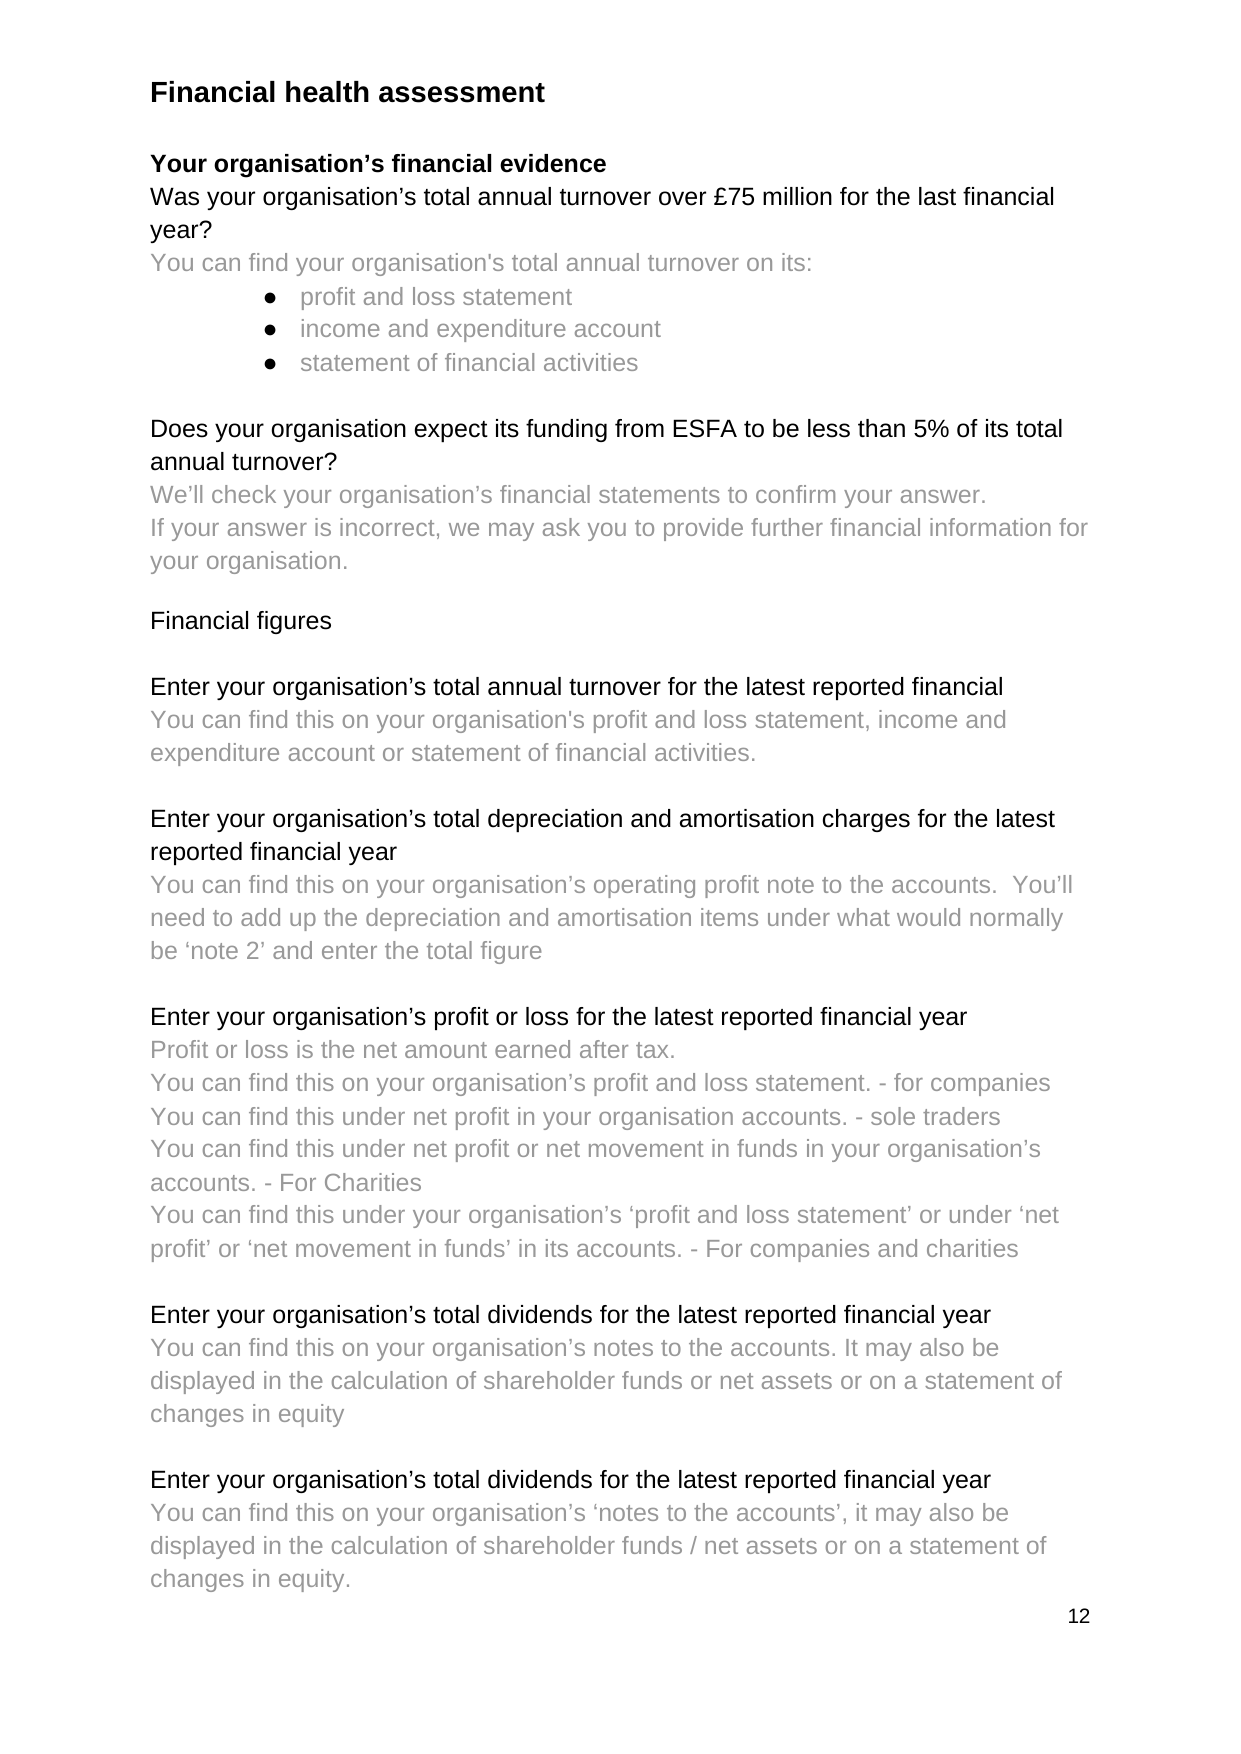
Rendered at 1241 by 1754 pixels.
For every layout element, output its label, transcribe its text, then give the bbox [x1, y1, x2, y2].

text If your answer is incorrect, we may ask you to provide further financial information for your organisation. [150, 513, 1090, 574]
list statement of financial activities [262, 347, 1090, 376]
text Enter your organisation’s total depreciation and amortisation charges for the latest reported financial year [150, 804, 1090, 866]
text You can find this on your organisation’s ‘notes to the accounts’, it may also be displayed in the calculation of shareholder funds / net assets or on a statement of changes in equity. [150, 1498, 1090, 1592]
text We’ll check your organisation’s financial statements to confirm your answer. [150, 479, 1090, 508]
text Enter your organisation’s profit or loss for the latest reported financial year [150, 1002, 1090, 1031]
text Was your organisation’s total annual turnover over £75 million for the last financial year? [150, 182, 1090, 244]
text You can find this under net profit in your organisation accounts. - sole traders [150, 1101, 1090, 1130]
text You can find this on your organisation’s profit and loss statement. - for companies [150, 1068, 1090, 1097]
text Profit or loss is the net amount earned after tax. [150, 1035, 1090, 1064]
text You can find this on your organisation's profit and loss statement, income and expenditure account or statement of financial activities. [150, 705, 1090, 767]
text You can find this under net profit or net movement in funds in your organisation’s accounts. - For Charities [150, 1134, 1090, 1196]
text You can find this on your organisation’s notes to the accounts. It may also be displayed in the calculation of shareholder funds or net assets or on a statement of changes in equity [150, 1333, 1090, 1427]
text You can find your organisation's total annual turnover on its: [150, 248, 1090, 277]
text You can find this on your organisation’s operating profit note to the accounts. You’ll need to add up the depreciation and amortisation items under what would normally be ‘note 2’ and enter the total figure [150, 870, 1090, 965]
text Financial figures [150, 606, 1090, 635]
text You can find this under your organisation’s ‘profit and loss statement’ or under ‘net profit’ or ‘net movement in funds’ in its accounts. - For companies and charities [150, 1201, 1090, 1262]
text Enter your organisation’s total dividends for the latest reported financial year [150, 1465, 1090, 1493]
text Does your organisation expect its funding from ESFA to be less than 5% of its total annual turnover? [150, 413, 1090, 475]
list profit and loss statement [262, 281, 1090, 310]
text Your organisation’s financial evidence [150, 149, 1090, 178]
list income and expenditure account [262, 314, 1090, 343]
subtitle Financial health assessment [150, 75, 1090, 108]
text Enter your organisation’s total annual turnover for the latest reported financial [150, 672, 1090, 701]
text Enter your organisation’s total dividends for the latest reported financial year [150, 1299, 1090, 1328]
